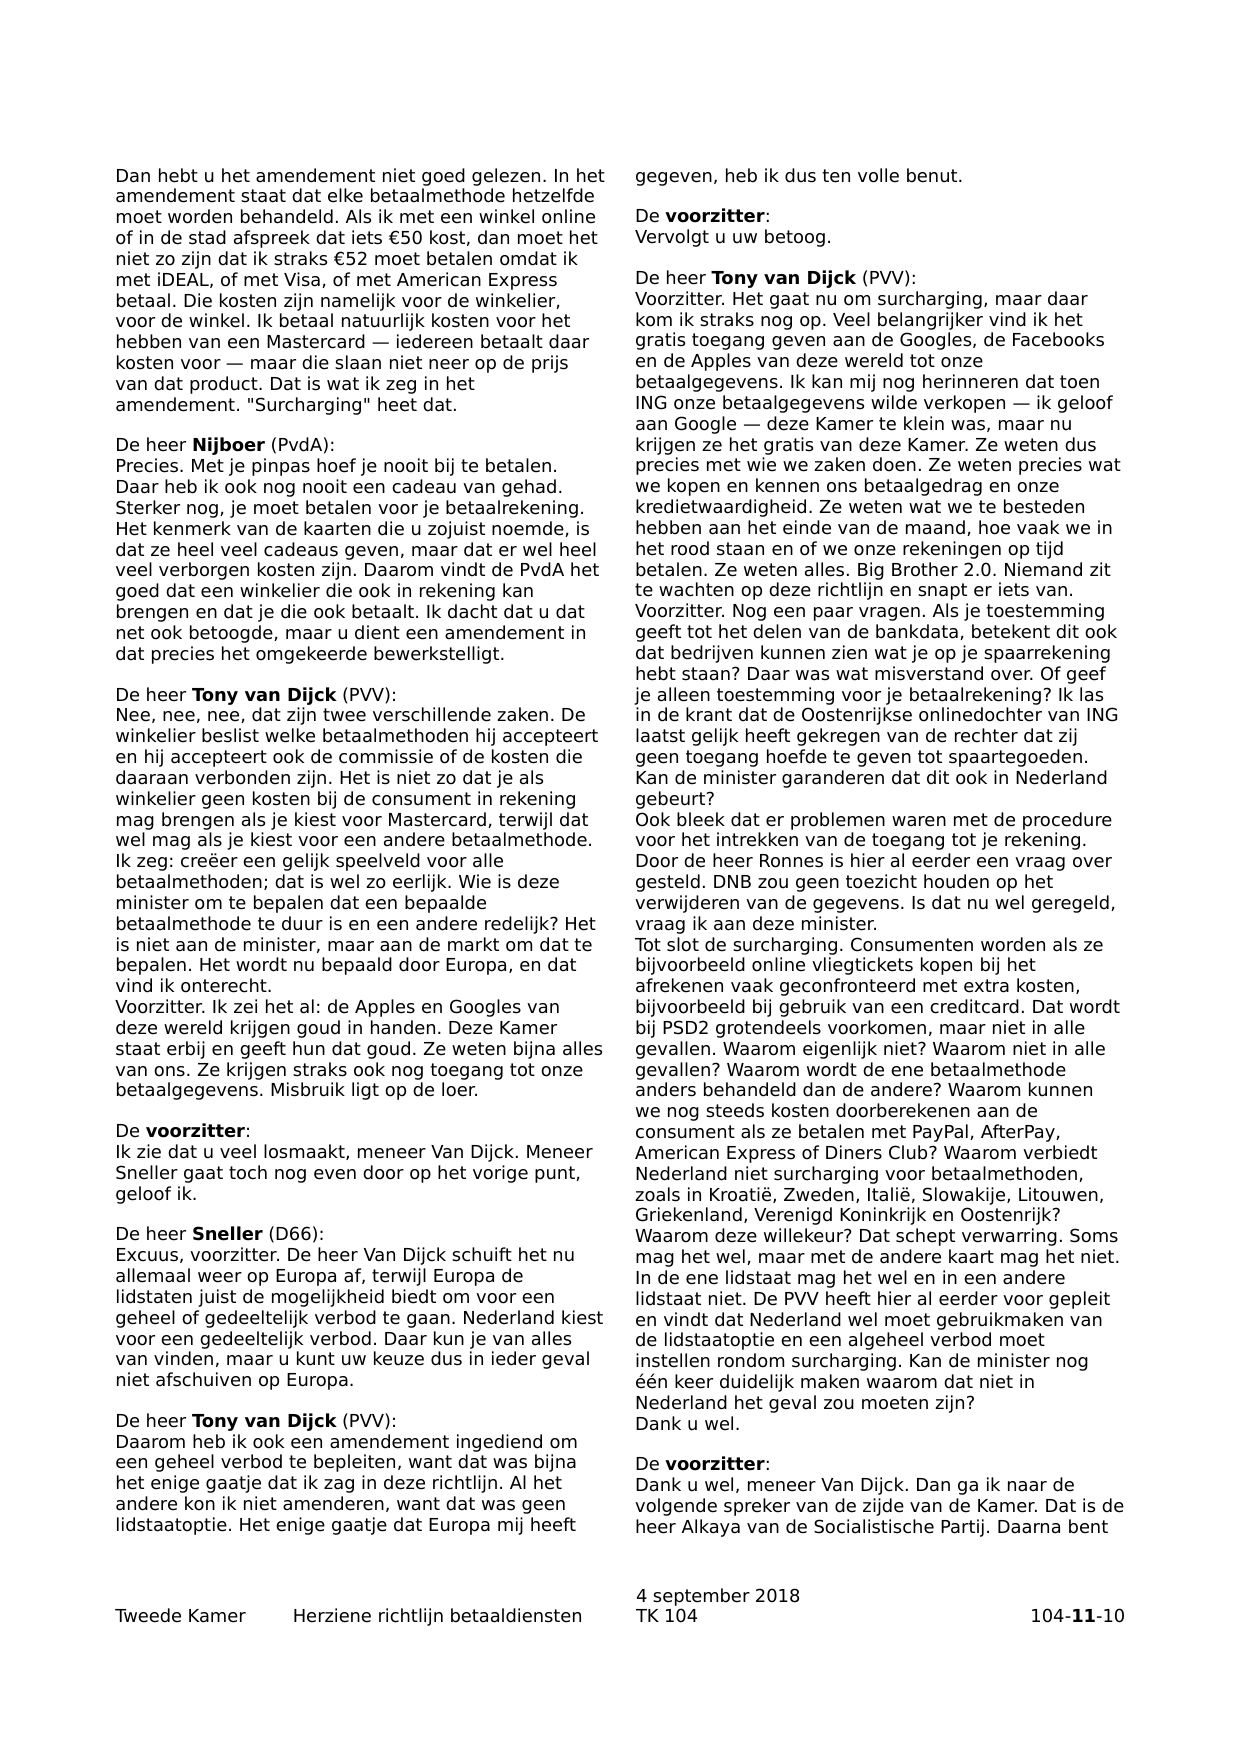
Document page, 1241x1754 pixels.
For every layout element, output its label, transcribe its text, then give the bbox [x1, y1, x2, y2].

text De voorzitter: [115, 1121, 605, 1142]
text Ook bleek dat er problemen waren met de procedure voor het intrekken van de toegang tot je rekening. Door de heer Ronnes is hier al eerder een vraag over gesteld. DNB zou geen toezicht houden op het verwijderen van de gegevens. Is dat nu wel geregeld, vraag ik aan deze minister. [635, 809, 1125, 934]
text Vervolgt u uw betoog. [635, 227, 1125, 248]
text De heer Tony van Dijck (PVV): [115, 684, 605, 705]
text Daarom heb ik ook een amendement ingediend om een geheel verbod te bepleiten, want dat was bijna het enige gaatje dat ik zag in deze richtlijn. Al het andere kon ik niet amenderen, want dat was geen lidstaatoptie. Het enige gaatje dat Europa mij heeft [115, 1431, 605, 1536]
text De voorzitter: [635, 1454, 1125, 1475]
text Dan hebt u het amendement niet goed gelezen. In het amendement staat dat elke betaalmethode hetzelfde moet worden behandeld. Als ik met een winkel online of in de stad afspreek dat iets €50 kost, dan moet het niet zo zijn dat ik straks €52 moet betalen omdat ik met iDEAL, of met Visa, of met American Express betaal. Die kosten zijn namelijk voor de winkelier, voor de winkel. Ik betaal natuurlijk kosten voor het hebben van een Mastercard — iedereen betaalt daar kosten voor — maar die slaan niet neer op de prijs van dat product. Dat is wat ik zeg in het amendement. "Surcharging" heet dat. [115, 165, 605, 415]
text Nee, nee, nee, dat zijn twee verschillende zaken. De winkelier beslist welke betaalmethoden hij accepteert en hij accepteert ook de commissie of de kosten die daaraan verbonden zijn. Het is niet zo dat je als winkelier geen kosten bij de consument in rekening mag brengen als je kiest voor Mastercard, terwijl dat wel mag als je kiest voor een andere betaalmethode. Ik zeg: creëer een gelijk speelveld voor alle betaalmethoden; dat is wel zo eerlijk. Wie is deze minister om te bepalen dat een bepaalde betaalmethode te duur is en een andere redelijk? Het is niet aan de minister, maar aan de markt om dat te bepalen. Het wordt nu bepaald door Europa, en dat vind ik onterecht. [115, 705, 605, 997]
text Ik zie dat u veel losmaakt, meneer Van Dijck. Meneer Sneller gaat toch nog even door op het vorige punt, geloof ik. [115, 1142, 605, 1204]
text gegeven, heb ik dus ten volle benut. [635, 165, 1125, 186]
text Precies. Met je pinpas hoef je nooit bij te betalen. Daar heb ik ook nog nooit een cadeau van gehad. Sterker nog, je moet betalen voor je betaalrekening. Het kenmerk van de kaarten die u zojuist noemde, is dat ze heel veel cadeaus geven, maar dat er wel heel veel verborgen kosten zijn. Daarom vindt de PvdA het goed dat een winkelier die ook in rekening kan brengen en dat je die ook betaalt. Ik dacht dat u dat net ook betoogde, maar u dient een amendement in dat precies het omgekeerde bewerkstelligt. [115, 456, 605, 664]
text Voorzitter. Ik zei het al: de Apples en Googles van deze wereld krijgen goud in handen. Deze Kamer staat erbij en geeft hun dat goud. Ze weten bijna alles van ons. Ze krijgen straks ook nog toegang tot onze betaalgegevens. Misbruik ligt op de loer. [115, 997, 605, 1101]
text Dank u wel. [635, 1413, 1125, 1434]
text Excuus, voorzitter. De heer Van Dijck schuift het nu allemaal weer op Europa af, terwijl Europa de lidstaten juist de mogelijkheid biedt om voor een geheel of gedeeltelijk verbod te gaan. Nederland kiest voor een gedeeltelijk verbod. Daar kun je van alles van vinden, maar u kunt uw keuze dus in ieder geval niet afschuiven op Europa. [115, 1245, 605, 1391]
text De heer Nijboer (PvdA): [115, 435, 605, 456]
text De heer Tony van Dijck (PVV): [115, 1411, 605, 1431]
text Voorzitter. Het gaat nu om surcharging, maar daar kom ik straks nog op. Veel belangrijker vind ik het gratis toegang geven aan de Googles, de Facebooks en de Apples van deze wereld tot onze betaalgegevens. Ik kan mij nog herinneren dat toen ING onze betaalgegevens wilde verkopen — ik geloof aan Google — deze Kamer te klein was, maar nu krijgen ze het gratis van deze Kamer. Ze weten dus precies met wie we zaken doen. Ze weten precies wat we kopen en kennen ons betaalgedrag en onze kredietwaardigheid. Ze weten wat we te besteden hebben aan het einde van de maand, hoe vaak we in het rood staan en of we onze rekeningen op tijd betalen. Ze weten alles. Big Brother 2.0. Niemand zit te wachten op deze richtlijn en snapt er iets van. [635, 288, 1125, 601]
text De heer Sneller (D66): [115, 1224, 605, 1245]
text De voorzitter: [635, 206, 1125, 227]
text De heer Tony van Dijck (PVV): [635, 268, 1125, 288]
text Voorzitter. Nog een paar vragen. Als je toestemming geeft tot het delen van de bankdata, betekent dit ook dat bedrijven kunnen zien wat je op je spaarrekening hebt staan? Daar was wat misverstand over. Of geef je alleen toestemming voor je betaalrekening? Ik las in de krant dat de Oostenrijkse onlinedochter van ING laatst gelijk heeft gekregen van de rechter dat zij geen toegang hoefde te geven tot spaartegoeden. Kan de minister garanderen dat dit ook in Nederland gebeurt? [635, 601, 1125, 809]
text Tot slot de surcharging. Consumenten worden als ze bijvoorbeeld online vliegtickets kopen bij het afrekenen vaak geconfronteerd met extra kosten, bijvoorbeeld bij gebruik van een creditcard. Dat wordt bij PSD2 grotendeels voorkomen, maar niet in alle gevallen. Waarom eigenlijk niet? Waarom niet in alle gevallen? Waarom wordt de ene betaalmethode anders behandeld dan de andere? Waarom kunnen we nog steeds kosten doorberekenen aan de consument als ze betalen met PayPal, AfterPay, American Express of Diners Club? Waarom verbiedt Nederland niet surcharging voor betaalmethoden, zoals in Kroatië, Zweden, Italië, Slowakije, Litouwen, Griekenland, Verenigd Koninkrijk en Oostenrijk? Waarom deze willekeur? Dat schept verwarring. Soms mag het wel, maar met de andere kaart mag het niet. In de ene lidstaat mag het wel en in een andere lidstaat niet. De PVV heeft hier al eerder voor gepleit en vindt dat Nederland wel moet gebruikmaken van de lidstaatoptie en een algeheel verbod moet instellen rondom surcharging. Kan de minister nog één keer duidelijk maken waarom dat niet in Nederland het geval zou moeten zijn? [635, 934, 1125, 1413]
text Dank u wel, meneer Van Dijck. Dan ga ik naar de volgende spreker van de zijde van de Kamer. Dat is de heer Alkaya van de Socialistische Partij. Daarna bent [635, 1475, 1125, 1537]
